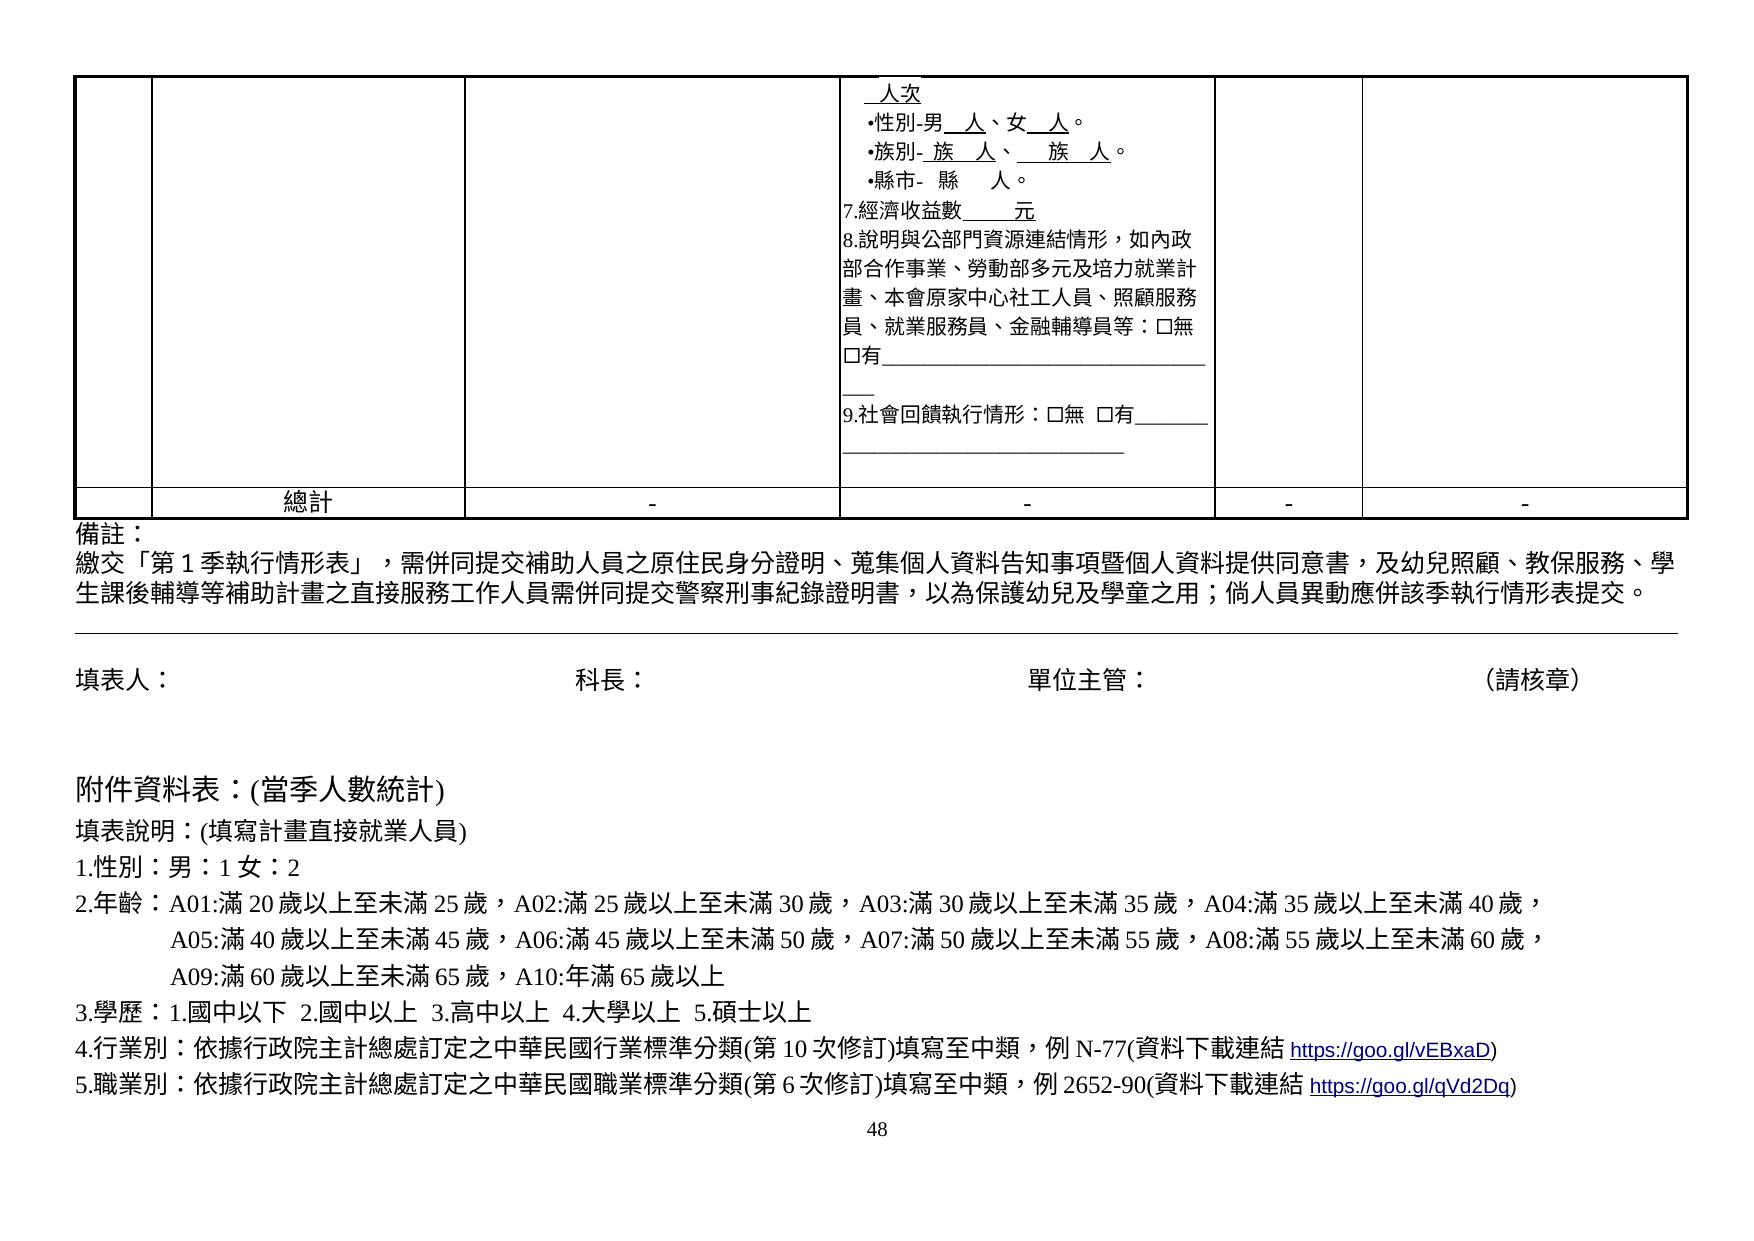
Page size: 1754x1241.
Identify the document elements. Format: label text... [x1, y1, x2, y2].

text A05:滿40歲以上至未滿45歲，A06:滿45歲以上至未滿50歲，A07:滿50歲以上至未滿55歲，A08:滿55歲以上至未滿60歲， [163, 920, 1679, 956]
text 2.年齡：A01:滿20歲以上至未滿25歲，A02:滿25歲以上至未滿30歲，A03:滿30歲以上至未滿35歲，A04:滿35歲以上至未滿40歲， [75, 883, 1679, 920]
table_cell - [1363, 488, 1686, 517]
text 1.性別：男：1 女：2 [75, 847, 1679, 883]
text 附件資料表：(當季人數統計) [75, 766, 1679, 808]
text 填表說明：(填寫計畫直接就業人員) [75, 811, 1679, 847]
text 備註： [75, 520, 1679, 549]
text 4.行業別：依據行政院主計總處訂定之中華民國行業標準分類(第10次修訂)填寫至中類，例N-77(資料下載連結https://goo.gl/vEBxaD) [75, 1028, 1679, 1065]
table_cell [466, 78, 839, 486]
text A09:滿60歲以上至未滿65歲，A10:年滿65歲以上 [163, 956, 1679, 992]
table_cell - [466, 488, 839, 517]
table_cell [77, 78, 151, 486]
table_cell - [841, 488, 1214, 517]
table_cell 總計 [153, 488, 464, 517]
text 填表人： 科長： 單位主管： （請核章） [75, 666, 1679, 695]
text 3.學歷：1.國中以下 2.國中以上 3.高中以上 4.大學以上 5.碩士以上 [75, 992, 1679, 1028]
table_cell [1363, 78, 1686, 486]
table_cell [77, 488, 151, 517]
text 繳交「第1季執行情形表」，需併同提交補助人員之原住民身分證明、蒐集個人資料告知事項暨個人資料提供同意書，及幼兒照顧、教保服務、學生課後輔導等補助計畫之直接服務工作人員需併同提交警察刑事紀錄證明書，以為保護幼兒及學童之用；倘人員異動應併該季執行情形表提交。 [75, 549, 1679, 608]
table_cell [153, 78, 464, 486]
table_cell - [1216, 488, 1362, 517]
text 5.職業別：依據行政院主計總處訂定之中華民國職業標準分類(第6次修訂)填寫至中類，例2652-90(資料下載連結https://goo.gl/qVd2Dq) [75, 1065, 1679, 1101]
table_cell [1216, 78, 1362, 486]
table_cell 人次 •性別-男 人、女 人。 •族別- 族 人、 族 人。 •縣市- 縣 人。 7.經濟收益數 元 8.說明與公部門資源連結情形，如內政部合作事業、勞動部多元及培力就業計畫、本會原家中心社工人員、照顧服務員、就業服務員、金融輔導員等：無 有__________________________________ 9.社會回饋執行情形：無 有__________________________________ [841, 78, 1214, 486]
